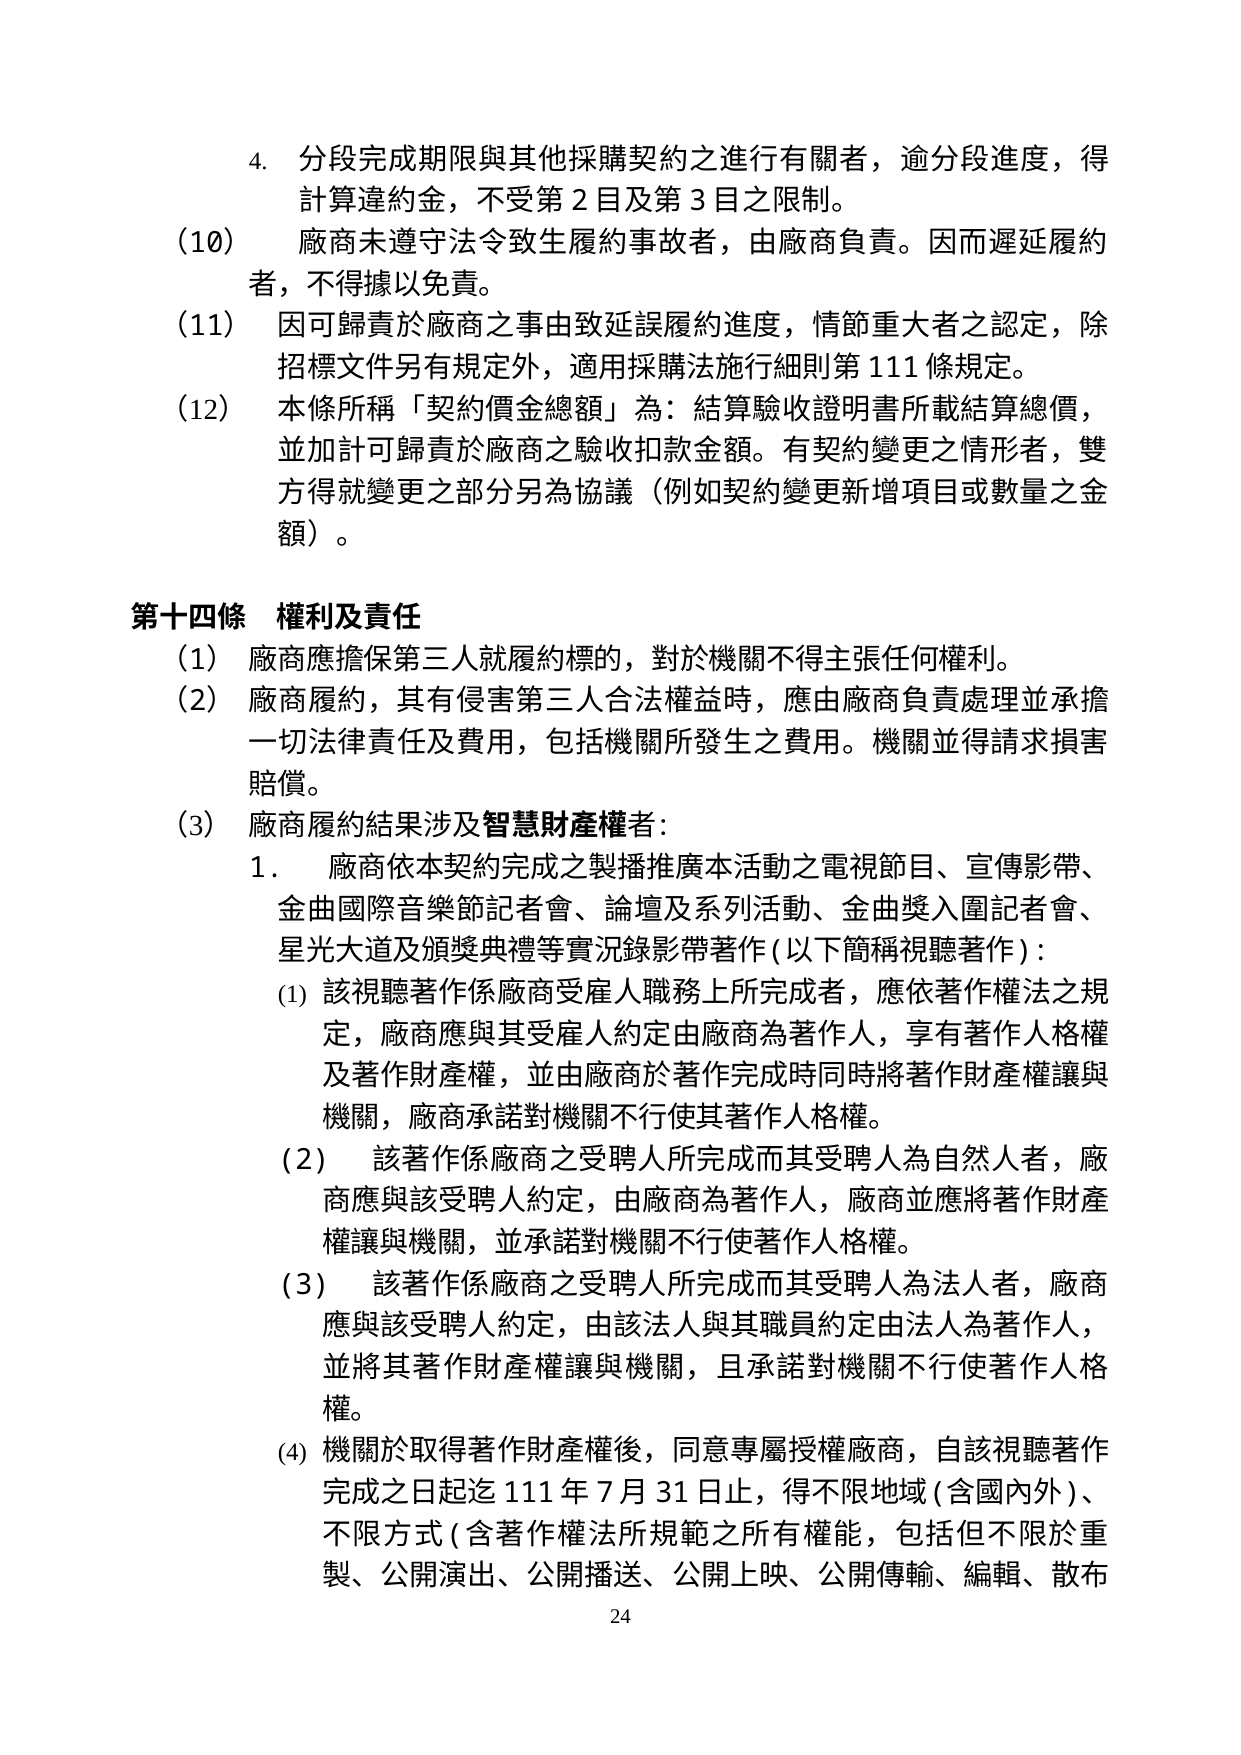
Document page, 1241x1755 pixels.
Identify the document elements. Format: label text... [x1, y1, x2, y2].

list 本條所稱「契約價金總額」為：結算驗收證明書所載結算總價，並加計可歸責於廠商之驗收扣款金額。有契約變更之情形者，雙方得就變更之部分另為協議（例如契約變更新增項目或數量之金額）。 [159, 386, 1110, 552]
list 該著作係廠商之受聘人所完成而其受聘人為法人者，廠商應與該受聘人約定，由該法人與其職員約定由法人為著作人，並將其著作財產權讓與機關，且承諾對機關不行使著作人格權。 [278, 1261, 1110, 1427]
text 第十四條 權利及責任 [130, 594, 1110, 636]
list 廠商未遵守法令致生履約事故者，由廠商負責。因而遲延履約者，不得據以免責。 [159, 219, 1110, 302]
list 廠商履約，其有侵害第三人合法權益時，應由廠商負責處理並承擔一切法律責任及費用，包括機關所發生之費用。機關並得請求損害賠償。 [159, 677, 1110, 802]
list 廠商履約結果涉及智慧財產權者： [159, 802, 1110, 844]
list 因可歸責於廠商之事由致延誤履約進度，情節重大者之認定，除招標文件另有規定外，適用採購法施行細則第111條規定。 [159, 302, 1110, 386]
list 機關於取得著作財產權後，同意專屬授權廠商，自該視聽著作完成之日起迄111年7月31日止，得不限地域(含國內外)、不限方式(含著作權法所規範之所有權能，包括但不限於重製、公開演出、公開播送、公開上映、公開傳輸、編輯、散布 [278, 1427, 1110, 1594]
list 該視聽著作係廠商受雇人職務上所完成者，應依著作權法之規定，廠商應與其受雇人約定由廠商為著作人，享有著作人格權及著作財產權，並由廠商於著作完成時同時將著作財產權讓與機關，廠商承諾對機關不行使其著作人格權。 [278, 969, 1110, 1136]
list 廠商依本契約完成之製播推廣本活動之電視節目、宣傳影帶、金曲國際音樂節記者會、論壇及系列活動、金曲獎入圍記者會、星光大道及頒獎典禮等實況錄影帶著作(以下簡稱視聽著作): [248, 844, 1110, 969]
list 該著作係廠商之受聘人所完成而其受聘人為自然人者，廠商應與該受聘人約定，由廠商為著作人，廠商並應將著作財產權讓與機關，並承諾對機關不行使著作人格權。 [278, 1136, 1110, 1261]
list 廠商應擔保第三人就履約標的，對於機關不得主張任何權利。 [159, 636, 1110, 677]
list 分段完成期限與其他採購契約之進行有關者，逾分段進度，得計算違約金，不受第2目及第3目之限制。 [248, 136, 1110, 219]
